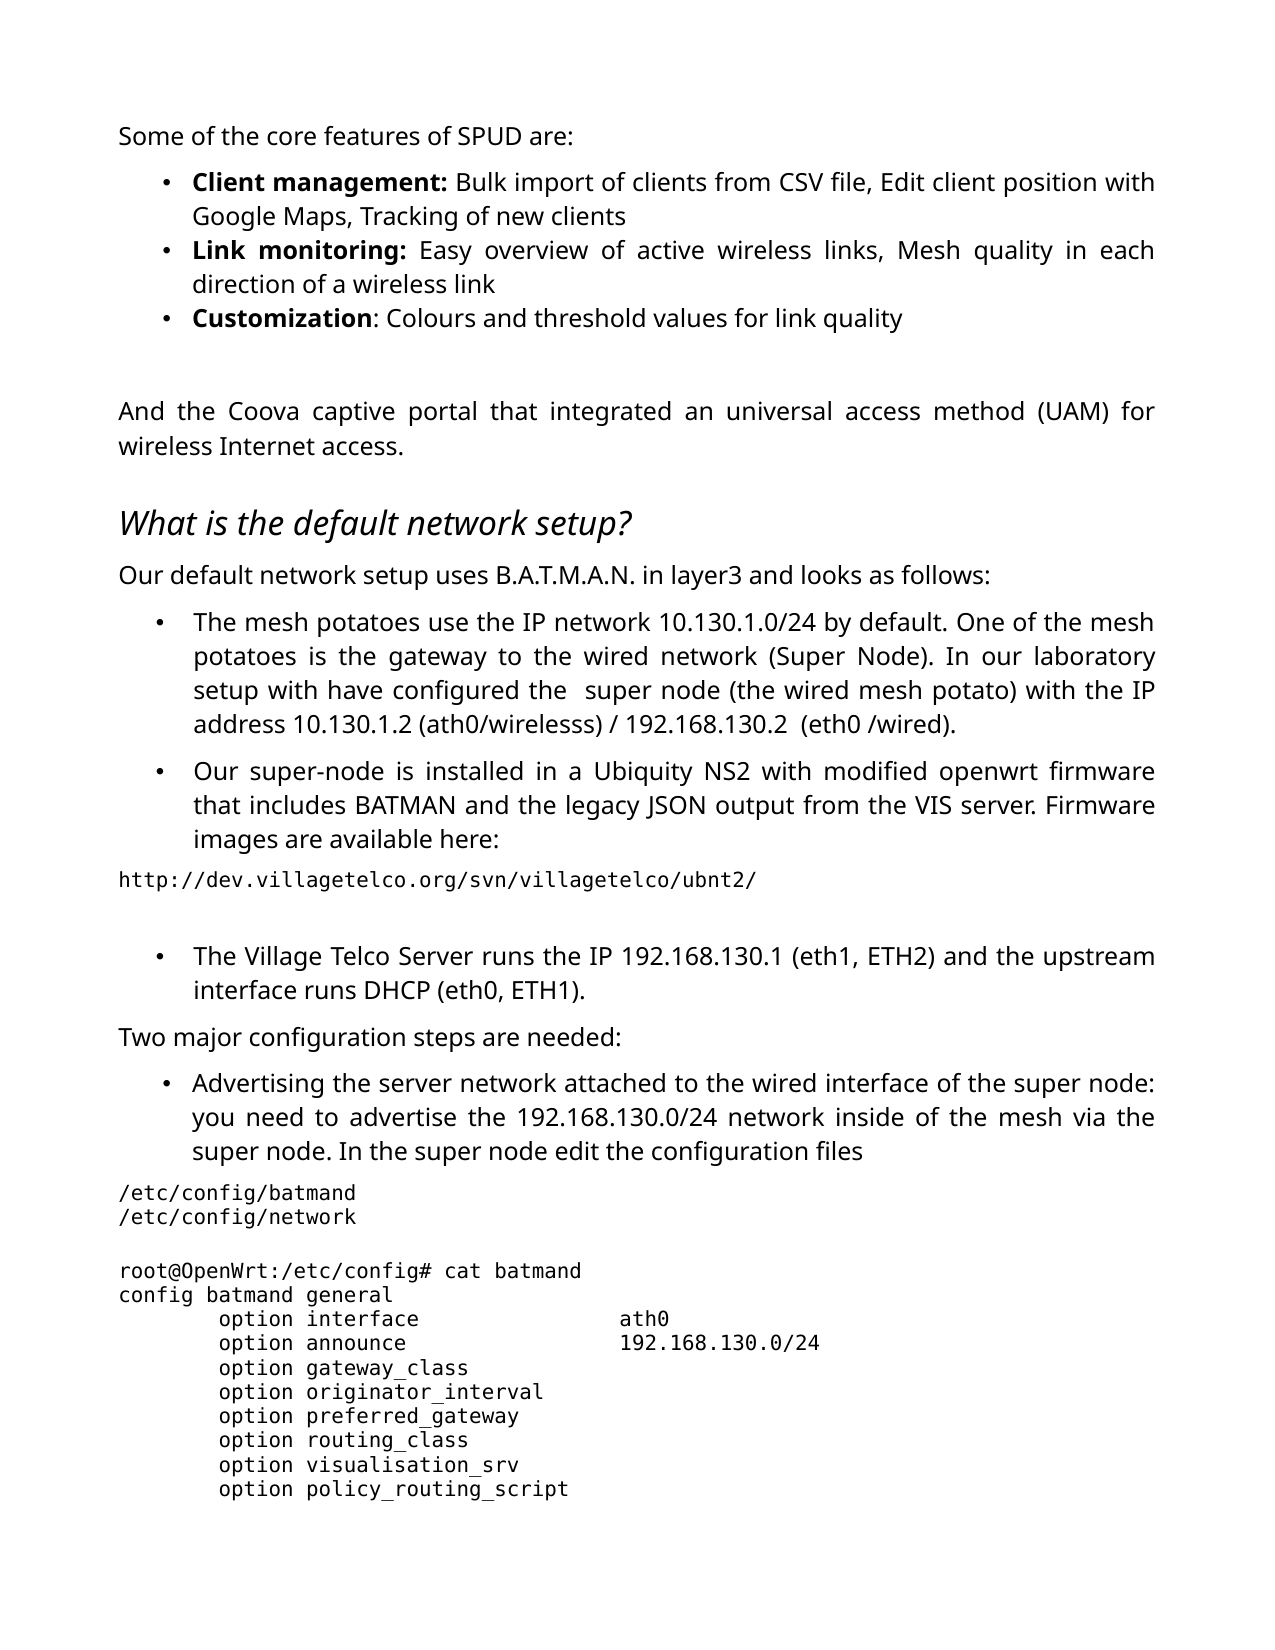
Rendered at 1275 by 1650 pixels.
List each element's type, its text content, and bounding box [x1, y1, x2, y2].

text option originator_interval [118, 1380, 1157, 1404]
text option visualisation_srv [118, 1453, 1157, 1477]
text root@OpenWrt:/etc/config# cat batmand [118, 1259, 1157, 1283]
list The mesh potatoes use the IP network 10.130.1.0/24 by default. One of the mesh potatoes is the gateway to the wired network (Super Node). In our laboratory setup with have configured the super node (the wired mesh potato) with the IP address 10.130.1.2 (ath0/wirelesss) / 192.168.130.2 (eth0 /wired). [156, 604, 1157, 741]
text option announce 192.168.130.0/24 [118, 1331, 1157, 1356]
text /etc/config/network [118, 1205, 1157, 1229]
text option preferred_gateway [118, 1404, 1157, 1428]
text option policy_routing_script [118, 1477, 1157, 1501]
subtitle What is the default network setup? [118, 500, 1157, 545]
list Client management: Bulk import of clients from CSV file, Edit client position with Google Maps, Tracking of new clients [162, 165, 1157, 233]
text option routing_class [118, 1428, 1157, 1453]
text http://dev.villagetelco.org/svn/villagetelco/ubnt2/ [118, 868, 1157, 892]
list Link monitoring: Easy overview of active wireless links, Mesh quality in each direction of a wireless link [162, 233, 1157, 301]
text /etc/config/batmand [118, 1181, 1157, 1205]
text And the Coova captive portal that integrated an universal access method (UAM) for wireless Internet access. [118, 394, 1157, 462]
text Two major configuration steps are needed: [118, 1019, 1157, 1053]
text option gateway_class [118, 1356, 1157, 1380]
text option interface ath0 [118, 1307, 1157, 1331]
text Our default network setup uses B.A.T.M.A.N. in layer3 and looks as follows: [118, 558, 1157, 592]
text Some of the core features of SPUD are: [118, 118, 1157, 152]
list Our super-node is installed in a Ubiquity NS2 with modified openwrt firmware that includes BATMAN and the legacy JSON output from the VIS server. Firmware images are available here: [156, 753, 1157, 855]
list The Village Telco Server runs the IP 192.168.130.1 (eth1, ETH2) and the upstream interface runs DHCP (eth0, ETH1). [156, 939, 1157, 1007]
list Customization: Colours and threshold values for link quality [162, 301, 1157, 335]
list Advertising the server network attached to the wired interface of the super node: you need to advertise the 192.168.130.0/24 network inside of the mesh via the super node. In the super node edit the configuration files [162, 1066, 1157, 1168]
text config batmand general [118, 1283, 1157, 1307]
